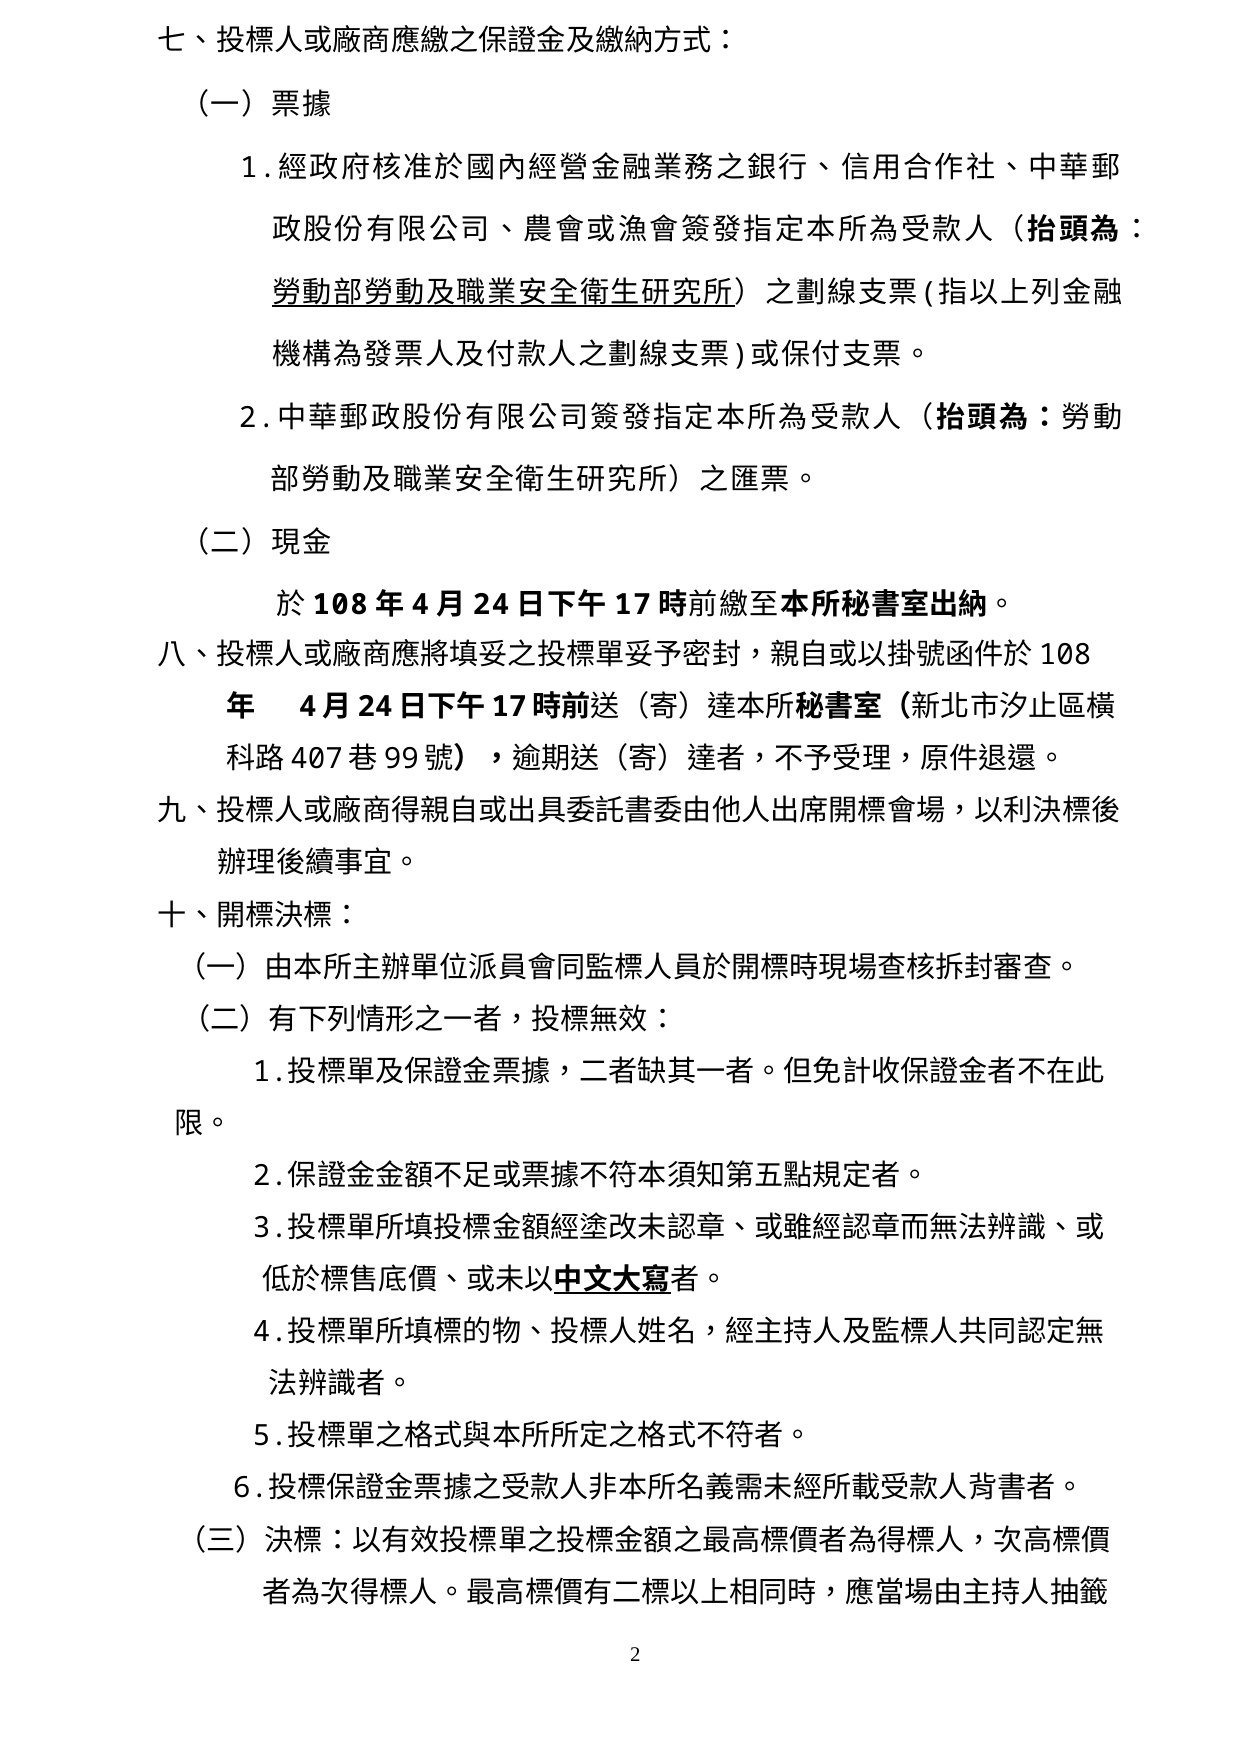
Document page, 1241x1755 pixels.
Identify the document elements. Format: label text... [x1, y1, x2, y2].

text 八、投標人或廠商應將填妥之投標單妥予密封，親自或以掛號函件於108年 4月24日下午17時前送（寄）達本所秘書室（新北市汐止區橫科路407巷99號），逾期送（寄）達者，不予受理，原件退還。 [158, 623, 1122, 779]
text 2.保證金金額不足或票據不符本須知第五點規定者。 [148, 1144, 1122, 1196]
text 2.中華郵政股份有限公司簽發指定本所為受款人（抬頭為：勞動部勞動及職業安全衛生研究所）之匯票。 [238, 373, 1122, 498]
text 九、投標人或廠商得親自或出具委託書委由他人出席開標會場，以利決標後辦理後續事宜。 [158, 779, 1122, 883]
text 4.投標單所填標的物、投標人姓名，經主持人及監標人共同認定無法辨識者。 [148, 1300, 1122, 1404]
text 6.投標保證金票據之受款人非本所名義需未經所載受款人背書者。 [174, 1456, 1122, 1508]
text 5.投標單之格式與本所所定之格式不符者。 [148, 1404, 1122, 1456]
text 3.投標單所填投標金額經塗改未認章、或雖經認章而無法辨識、或低於標售底價、或未以中文大寫者。 [148, 1196, 1122, 1300]
text （二）現金 [180, 498, 1122, 560]
text 1.經政府核准於國內經營金融業務之銀行、信用合作社、中華郵政股份有限公司、農會或漁會簽發指定本所為受款人（抬頭為：勞動部勞動及職業安全衛生研究所）之劃線支票(指以上列金融機構為發票人及付款人之劃線支票)或保付支票。 [240, 123, 1122, 373]
text （二）有下列情形之一者，投標無效： [181, 987, 1122, 1039]
text （三）決標：以有效投標單之投標金額之最高標價者為得標人，次高標價者為次得標人。最高標價有二標以上相同時，應當場由主持人抽籤決定得標人及次得標人。次高標價者有二標以上相同時，比照辦理。 [177, 1508, 1122, 1612]
text （一）由本所主辦單位派員會同監標人員於開標時現場查核拆封審查。 [177, 935, 1122, 987]
text 於108年4月24日下午17時前繳至本所秘書室出納。 [276, 560, 1122, 623]
text （一）票據 [148, 60, 1122, 123]
text 十、開標決標： [158, 883, 1122, 935]
text 七、投標人或廠商應繳之保證金及繳納方式： [157, 8, 1122, 60]
text 1.投標單及保證金票據，二者缺其一者。但免計收保證金者不在此限。 [148, 1039, 1122, 1144]
